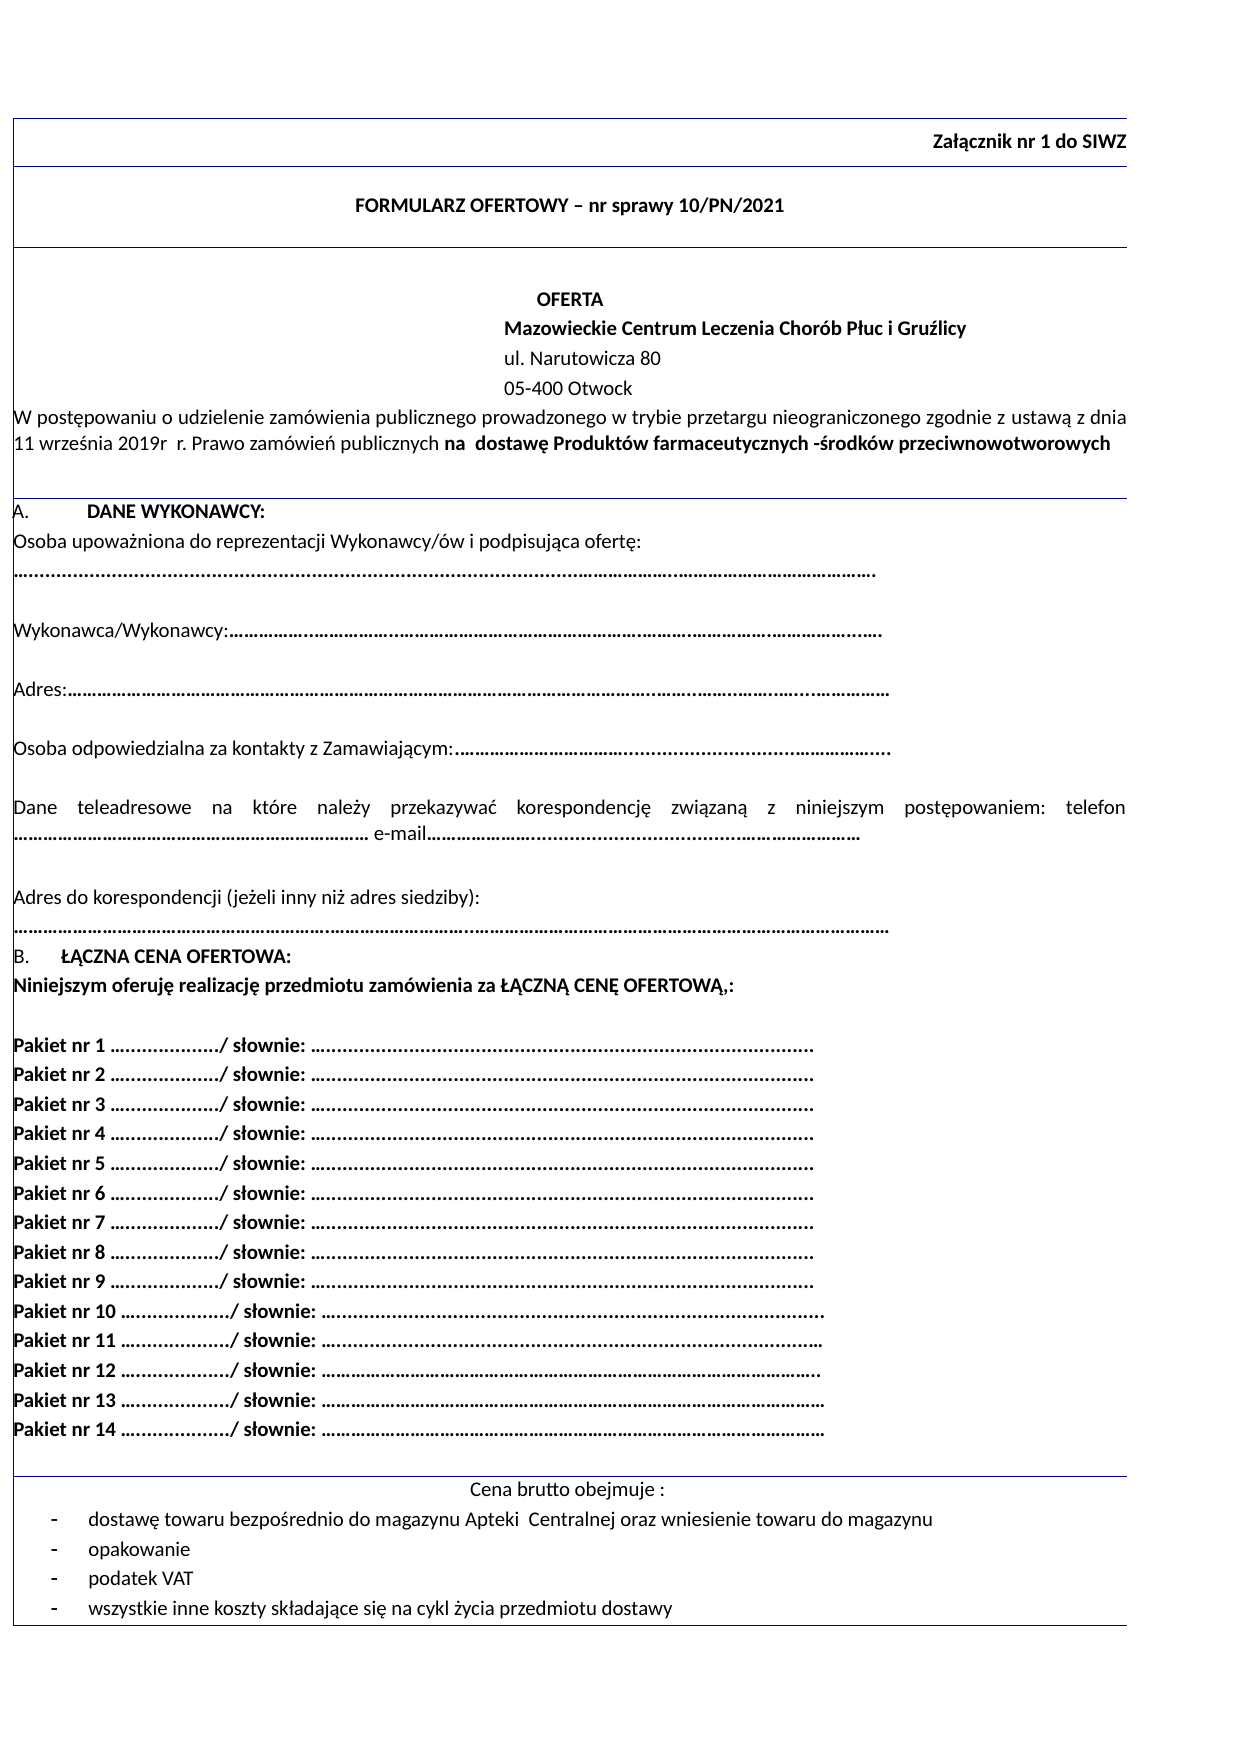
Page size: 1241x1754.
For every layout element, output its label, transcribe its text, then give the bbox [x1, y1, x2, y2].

table_header Załącznik nr 1 do SIWZ [14, 119, 1127, 166]
table_cell OFERTA Mazowieckie Centrum Leczenia Chorób Płuc i Gruźlicy ul. Narutowicza 80 05-400 Otwock W postępowaniu o udzielenie zamówienia publicznego prowadzonego w trybie przetargu nieograniczonego zgodnie z ustawą z dnia 11 września 2019r r. Prawo zamówień publicznych na dostawę Produktów farmaceutycznych -środków przeciwnowotworowych [14, 248, 1127, 497]
table_cell Cena brutto obejmuje : dostawę towaru bezpośrednio do magazynu Apteki Centralnej oraz wniesienie towaru do magazynu opakowanie podatek VAT wszystkie inne koszty składające się na cykl życia przedmiotu dostawy [14, 1477, 1127, 1624]
table_cell FORMULARZ OFERTOWY – nr sprawy 10/PN/2021 [14, 167, 1127, 247]
table_cell DANE WYKONAWCY: Osoba upoważniona do reprezentacji Wykonawcy/ów i podpisująca ofertę: …...................................................................................................………………..…………………………………. Wykonawca/Wykonawcy:……………..……………..………………………………………….……….…………….……………...…. Adres:………………………………………………………………………………………………………..……..……..……..…... …….………………………………wa na Wykonawcyania,ac rozwojowych (Dz. owych na inwestycje w zakresie dużej infrastrukt.…………… Osoba odpowiedzialna za kontakty z Zamawiającym:.……………………………...............................…………….... Dane teleadresowe na które należy przekazywać korespondencję związaną z niniejszym postępowaniem: telefon ……………………………………………………………… e-mail…………………......................................……………………………………………………ji o ……………… Adres do korespondencji (jeżeli inny niż adres siedziby): ……………………………………………………….………………………..………………………………………………………………………… ŁĄCZNA CENA OFERTOWA: Niniejszym oferuję realizację przedmiotu zamówienia za ŁĄCZNĄ CENĘ OFERTOWĄ,: Pakiet nr 1 …................./ słownie: …........................................................................................ Pakiet nr 2 …................./ słownie: …........................................................................................ Pakiet nr 3 …................./ słownie: …........................................................................................ Pakiet nr 4 …................./ słownie: …........................................................................................ Pakiet nr 5 …................./ słownie: …........................................................................................ Pakiet nr 6 …................./ słownie: …........................................................................................ Pakiet nr 7 …................./ słownie: …........................................................................................ Pakiet nr 8 …................./ słownie: …........................................................................................ Pakiet nr 9 …................./ słownie: …........................................................................................ Pakiet nr 10 …................./ słownie: …........................................................................................ Pakiet nr 11 …................./ słownie: ….....................................................................................… Pakiet nr 12 …................./ słownie: ……………………………………………………………………………………….. Pakiet nr 13 …................./ słownie: ………………………………………………………………………………………… Pakiet nr 14 …................./ słownie: ………………………………………………………………………………………… [14, 499, 1127, 1476]
